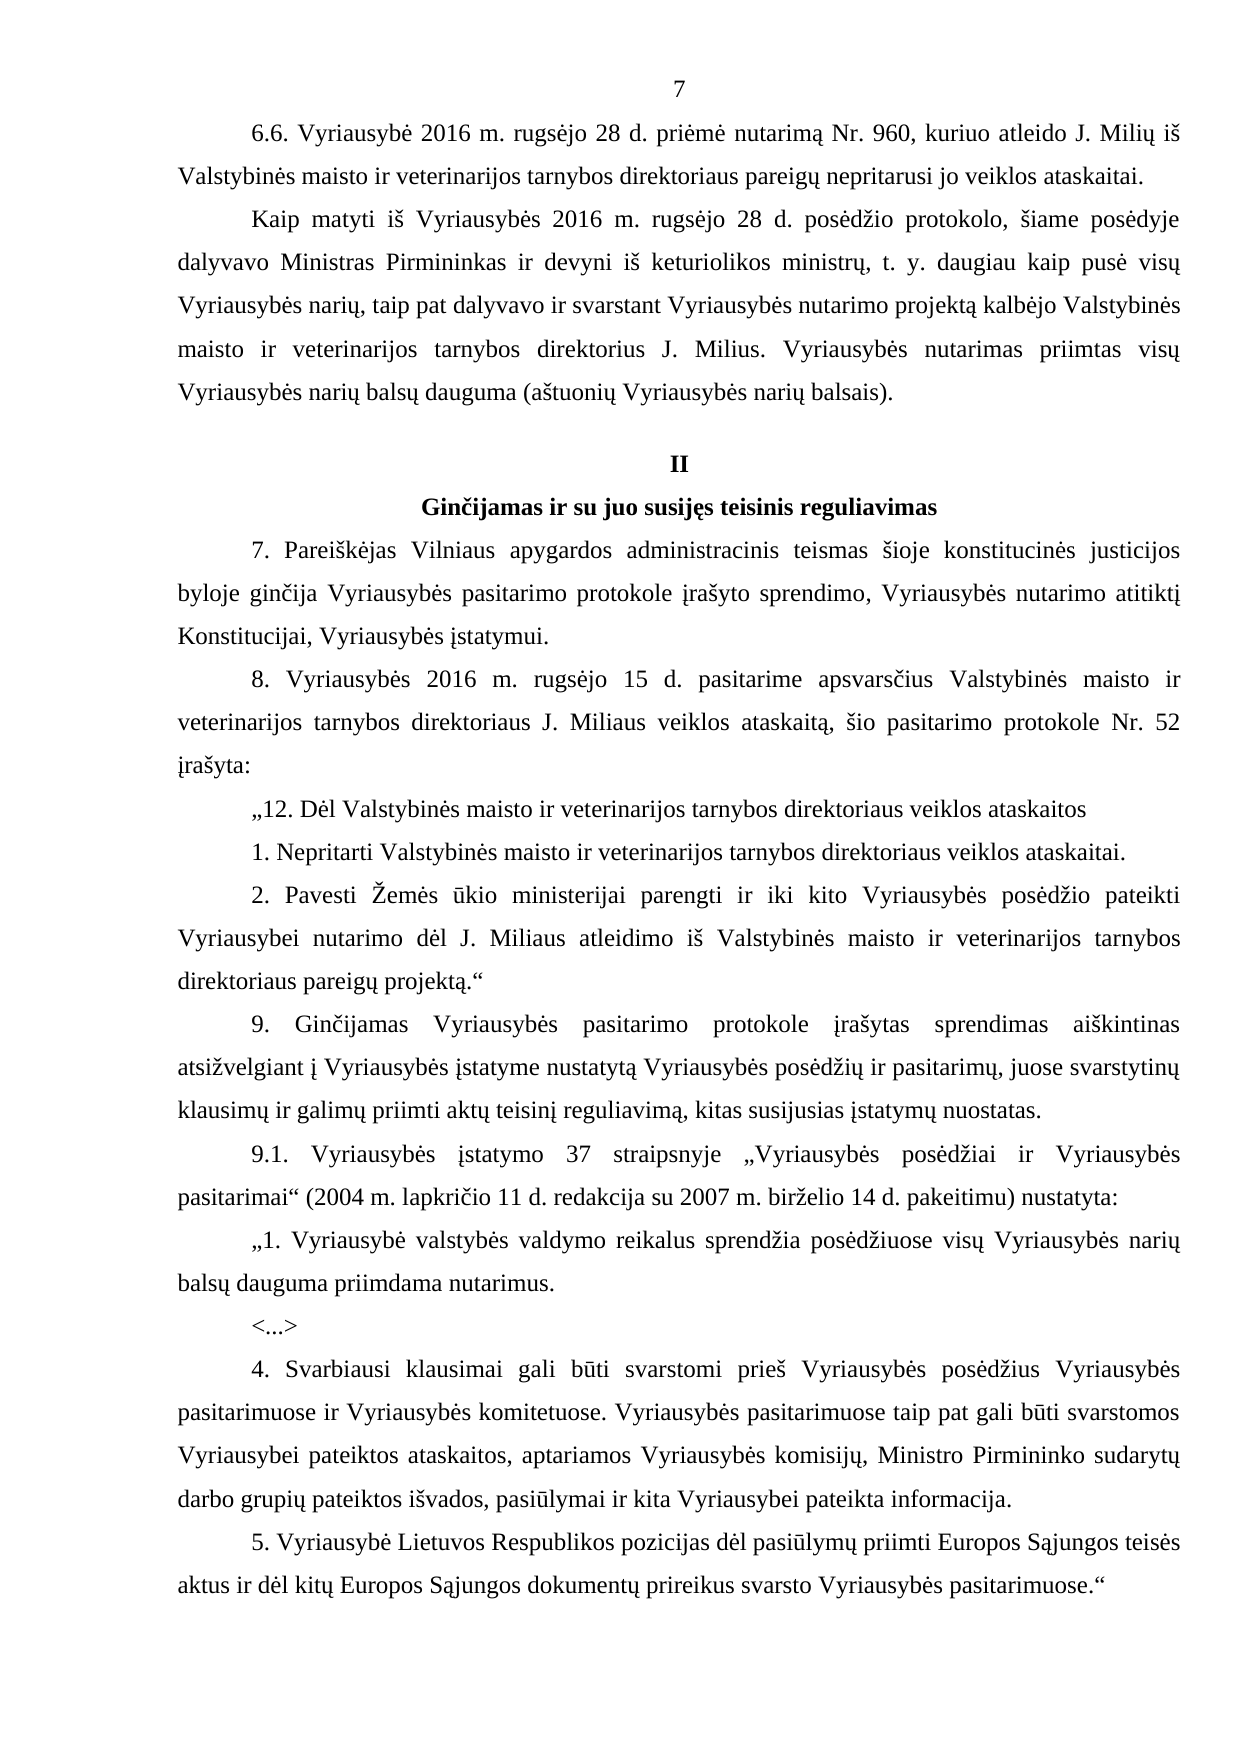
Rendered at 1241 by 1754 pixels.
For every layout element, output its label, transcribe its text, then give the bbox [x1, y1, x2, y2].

text 9.1. Vyriausybės įstatymo 37 straipsnyje „Vyriausybės posėdžiai ir Vyriausybės pasitarimai“ (2004 m. lapkričio 11 d. redakcija su 2007 m. birželio 14 d. pakeitimu) nustatyta: [177, 1139, 1181, 1211]
text Ginčijamas ir su juo susijęs teisinis reguliavimas [177, 492, 1181, 521]
text 9. Ginčijamas Vyriausybės pasitarimo protokole įrašytas sprendimas aiškintinas atsižvelgiant į Vyriausybės įstatyme nustatytą Vyriausybės posėdžių ir pasitarimų, juose svarstytinų klausimų ir galimų priimti aktų teisinį reguliavimą, kitas susijusias įstatymų nuostatas. [177, 1009, 1181, 1124]
text 7. Pareiškėjas Vilniaus apygardos administracinis teismas šioje konstitucinės justicijos byloje ginčija Vyriausybės pasitarimo protokole įrašyto sprendimo, Vyriausybės nutarimo atitiktį Konstitucijai, Vyriausybės įstatymui. [177, 535, 1181, 650]
text „1. Vyriausybė valstybės valdymo reikalus sprendžia posėdžiuose visų Vyriausybės narių balsų dauguma priimdama nutarimus. [177, 1225, 1181, 1297]
text 2. Pavesti Žemės ūkio ministerijai parengti ir iki kito Vyriausybės posėdžio pateikti Vyriausybei nutarimo dėl J. Miliaus atleidimo iš Valstybinės maisto ir veterinarijos tarnybos direktoriaus pareigų projektą.“ [177, 880, 1181, 995]
text Kaip matyti iš Vyriausybės 2016 m. rugsėjo 28 d. posėdžio protokolo, šiame posėdyje dalyvavo Ministras Pirmininkas ir devyni iš keturiolikos ministrų, t. y. daugiau kaip pusė visų Vyriausybės narių, taip pat dalyvavo ir svarstant Vyriausybės nutarimo projektą kalbėjo Valstybinės maisto ir veterinarijos tarnybos direktorius J. Milius. Vyriausybės nutarimas priimtas visų Vyriausybės narių balsų dauguma (aštuonių Vyriausybės narių balsais). [177, 204, 1181, 406]
text 5. Vyriausybė Lietuvos Respublikos pozicijas dėl pasiūlymų priimti Europos Sąjungos teisės aktus ir dėl kitų Europos Sąjungos dokumentų prireikus svarsto Vyriausybės pasitarimuose.“ [177, 1527, 1181, 1599]
text 8. Vyriausybės 2016 m. rugsėjo 15 d. pasitarime apsvarsčius Valstybinės maisto ir veterinarijos tarnybos direktoriaus J. Miliaus veiklos ataskaitą, šio pasitarimo protokole Nr. 52 įrašyta: [177, 664, 1181, 779]
text „12. Dėl Valstybinės maisto ir veterinarijos tarnybos direktoriaus veiklos ataskaitos [177, 794, 1181, 822]
text <...> [177, 1311, 1181, 1340]
text 6.6. Vyriausybė 2016 m. rugsėjo 28 d. priėmė nutarimą Nr. 960, kuriuo atleido J. Milių iš Valstybinės maisto ir veterinarijos tarnybos direktoriaus pareigų nepritarusi jo veiklos ataskaitai. [177, 118, 1181, 190]
text II [177, 449, 1181, 477]
text 1. Nepritarti Valstybinės maisto ir veterinarijos tarnybos direktoriaus veiklos ataskaitai. [177, 837, 1181, 866]
text 4. Svarbiausi klausimai gali būti svarstomi prieš Vyriausybės posėdžius Vyriausybės pasitarimuose ir Vyriausybės komitetuose. Vyriausybės pasitarimuose taip pat gali būti svarstomos Vyriausybei pateiktos ataskaitos, aptariamos Vyriausybės komisijų, Ministro Pirmininko sudarytų darbo grupių pateiktos išvados, pasiūlymai ir kita Vyriausybei pateikta informacija. [177, 1354, 1181, 1512]
